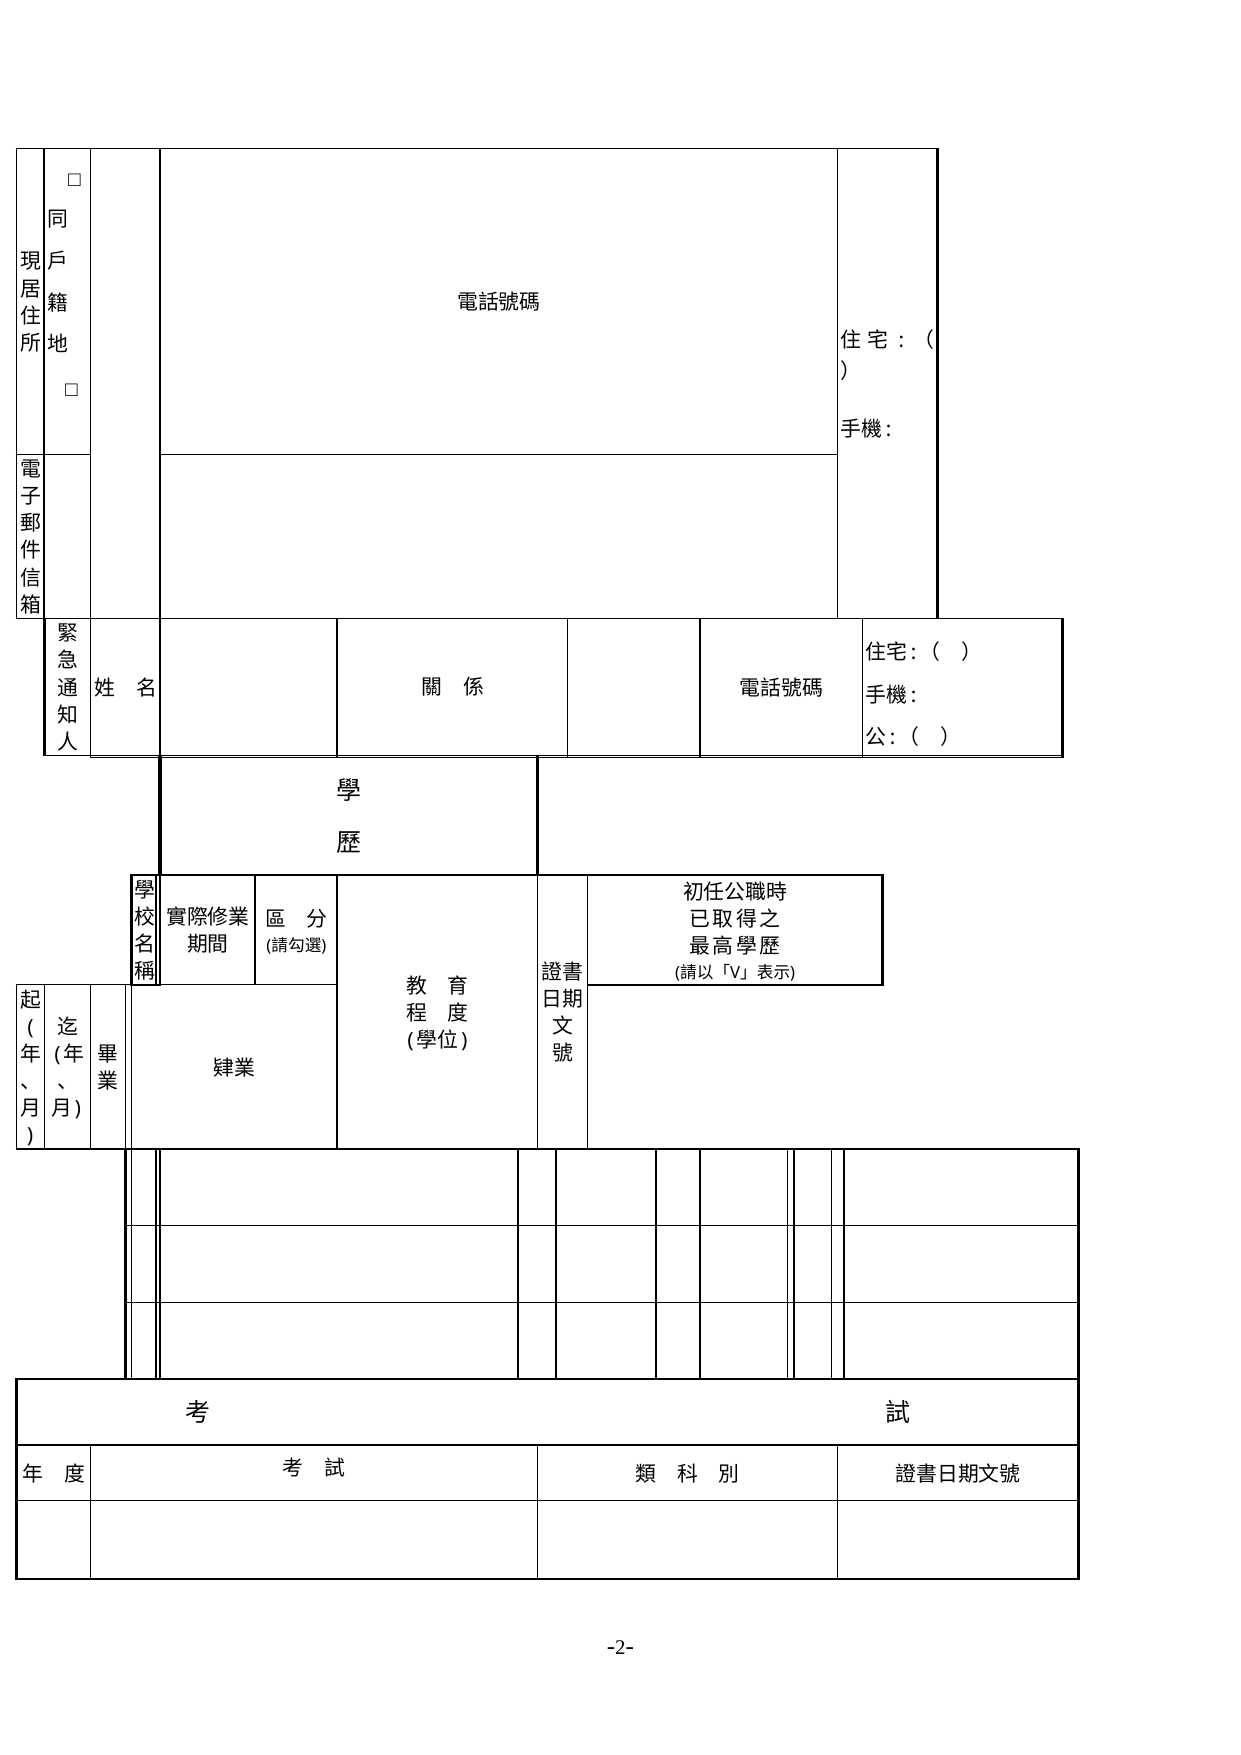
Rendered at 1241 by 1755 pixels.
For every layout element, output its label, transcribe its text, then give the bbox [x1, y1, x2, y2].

table_cell [519, 1150, 555, 1225]
table_cell [44, 756, 91, 874]
table_cell 肄業 [132, 985, 336, 1148]
table_cell [832, 1150, 843, 1225]
table_cell [18, 1501, 90, 1578]
table_cell 學 歷 [162, 758, 536, 874]
table_cell [91, 874, 125, 984]
table_cell 畢業 [91, 985, 125, 1148]
table_cell 實際修業期間 [161, 876, 254, 984]
table_cell 電話號碼 [701, 619, 862, 754]
table_cell [44, 1301, 91, 1378]
table_cell 緊 急 通知人 [46, 619, 90, 754]
table_cell [127, 1150, 131, 1225]
table_cell 現居住所 [17, 149, 43, 453]
table_cell [132, 1226, 155, 1301]
table_cell 初任公職時 已取得之 最高學歷 (請以「V」表示) [588, 876, 881, 984]
table_cell [16, 1150, 44, 1225]
table_cell [795, 1226, 831, 1301]
table_cell [16, 874, 44, 984]
table_cell 證書日期 文 號 [538, 876, 587, 1148]
table_cell [845, 1226, 1077, 1301]
table_cell [795, 1150, 831, 1225]
table_cell [568, 619, 699, 754]
table_cell 考 試 [18, 1380, 1077, 1444]
table_cell [701, 1226, 787, 1301]
table_cell [91, 1225, 124, 1301]
table_cell [127, 1226, 131, 1301]
table_cell [91, 1150, 124, 1225]
table_cell [845, 1150, 1077, 1225]
table_cell [557, 1303, 655, 1378]
table_cell [832, 1303, 843, 1378]
table_cell [127, 1303, 131, 1378]
table_cell 學校名稱 [133, 876, 155, 984]
table_cell [16, 755, 44, 874]
table_cell [131, 758, 156, 874]
table_cell 證書日期文號 [838, 1446, 1077, 1500]
table_cell [538, 1501, 837, 1578]
table_cell 住宅:（ ） 手機: [838, 149, 936, 617]
table_cell [132, 1150, 155, 1225]
table_cell [701, 1150, 787, 1225]
table_cell [16, 1301, 44, 1378]
table_cell [44, 1225, 91, 1301]
table_cell [788, 1150, 793, 1225]
table_cell [91, 1501, 537, 1578]
table_cell 電話號碼 [161, 149, 837, 453]
table_cell [44, 874, 91, 984]
table_cell [657, 1303, 699, 1378]
table_cell [788, 1303, 793, 1378]
table_cell [557, 1150, 655, 1225]
table_cell □同戶籍地 □□□□□（郵遞區號） 縣（市） 鄉（鎮市區） 村(里) 鄰 路（街） 段 巷 弄 號 樓 [45, 149, 90, 453]
table_cell [161, 1226, 517, 1301]
table_cell [16, 1225, 44, 1301]
table_cell 住宅:（ ） 手機: 公:（ ） [863, 619, 1061, 754]
table_cell [788, 1226, 793, 1301]
table_cell [91, 758, 125, 874]
table_cell [557, 1226, 655, 1301]
table_cell [161, 1150, 517, 1225]
table_cell 年 度 [18, 1446, 90, 1500]
table_cell 結業 [126, 985, 131, 1148]
table_cell 考 試 [91, 1446, 537, 1500]
table_cell [657, 1226, 699, 1301]
table_cell [519, 1226, 555, 1301]
table_cell [845, 1303, 1077, 1378]
table_cell [832, 1226, 843, 1301]
table_cell 教 育 程 度 (學位) [338, 876, 537, 1148]
table_cell [44, 1150, 91, 1225]
table_cell [657, 1150, 699, 1225]
table_cell [838, 1501, 1077, 1578]
table_cell [91, 149, 159, 617]
table_cell 電子郵件 信 箱 [17, 455, 43, 617]
table_cell 區 分 (請勾選) [256, 876, 336, 984]
table_cell [161, 1303, 517, 1378]
table_cell [125, 874, 130, 984]
table_cell [91, 1301, 124, 1378]
table_cell 姓 名 [91, 619, 159, 754]
table_cell 起(年、月) [17, 985, 44, 1148]
table_cell [125, 758, 131, 874]
table_cell [132, 1303, 155, 1378]
table_cell [519, 1303, 555, 1378]
table_cell [795, 1303, 831, 1378]
table_cell 類 科 別 [538, 1446, 837, 1500]
table_cell 迄(年、月) [45, 985, 90, 1148]
table_cell [161, 619, 336, 754]
table_cell 關 係 [338, 619, 567, 754]
table_cell [701, 1303, 787, 1378]
table_cell [16, 619, 43, 754]
table_cell [45, 455, 90, 617]
